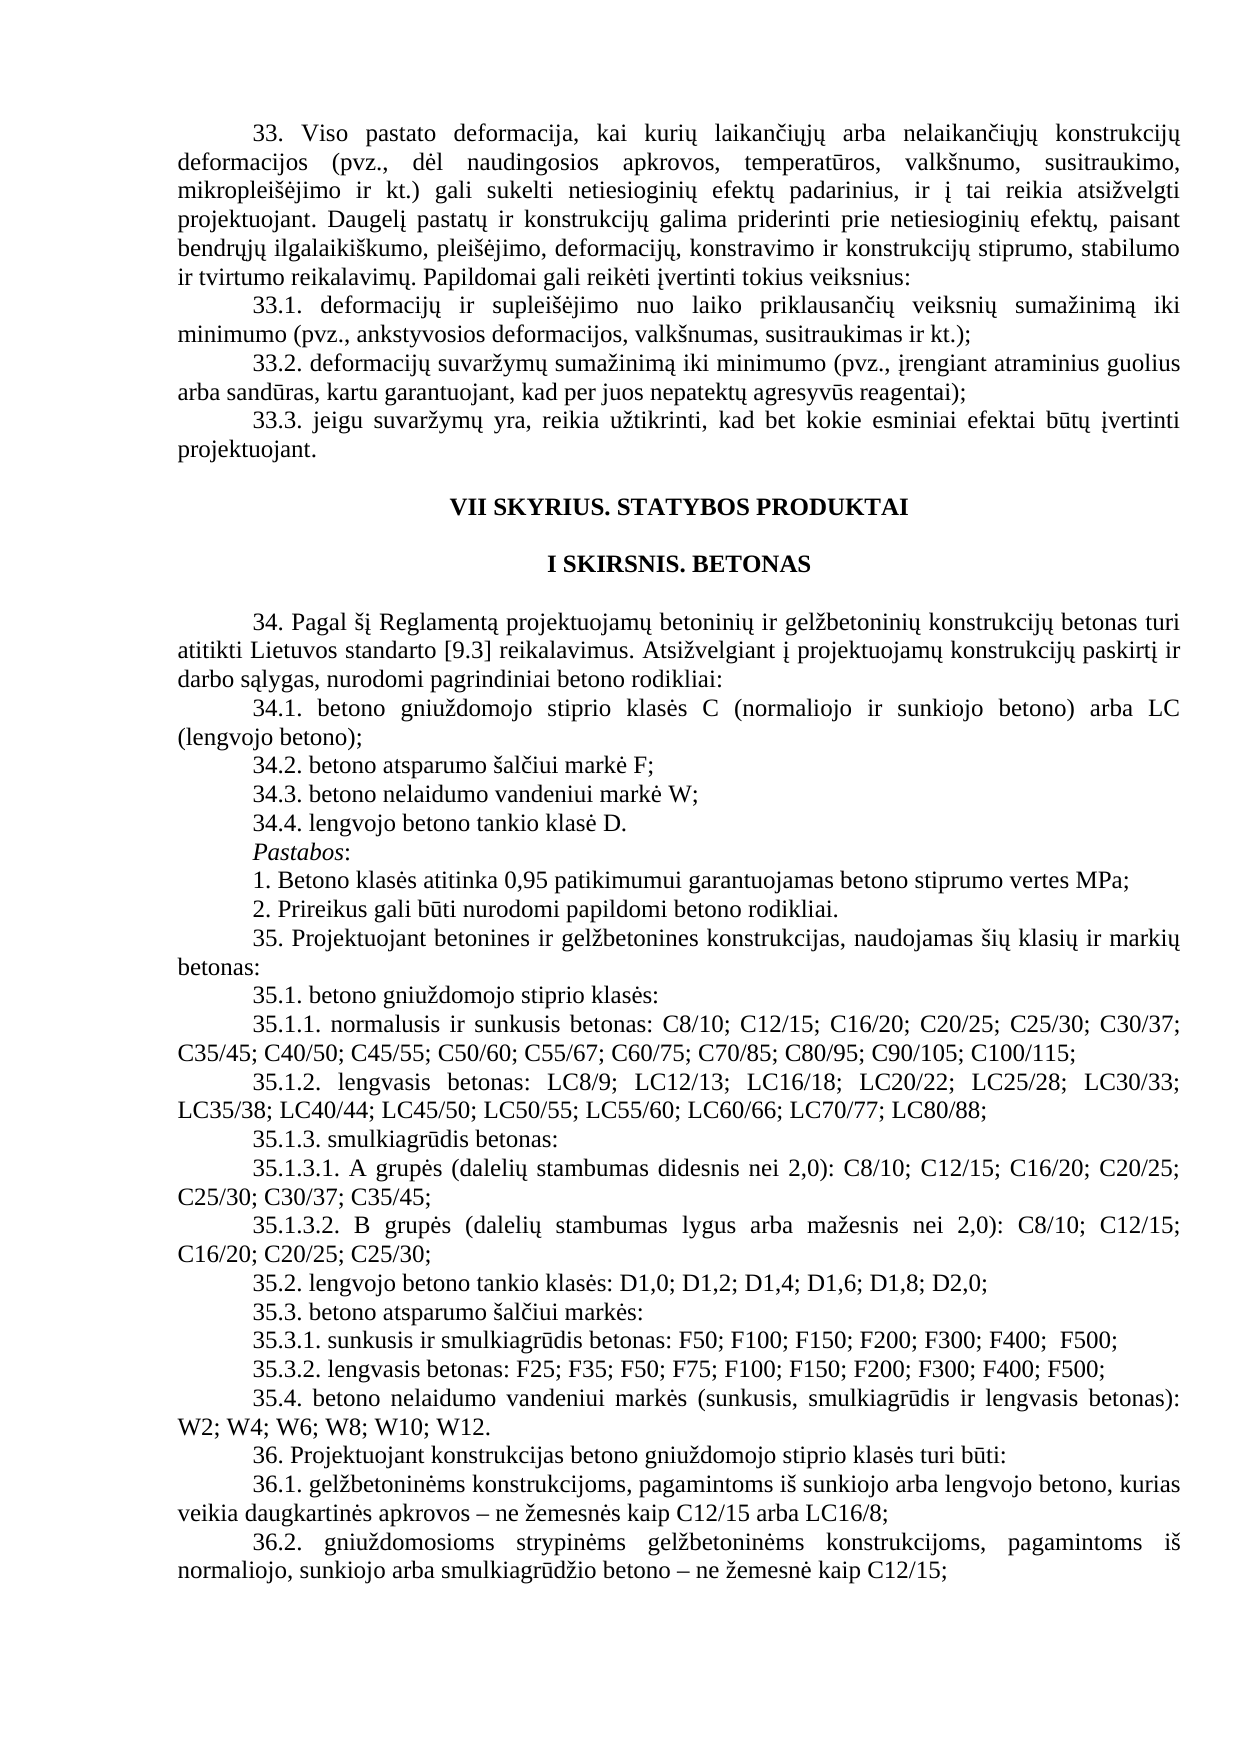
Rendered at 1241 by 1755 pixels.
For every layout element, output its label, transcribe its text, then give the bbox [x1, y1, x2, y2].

text 35.2. lengvojo betono tankio klasės: D1,0; D1,2; D1,4; D1,6; D1,8; D2,0; [177, 1268, 1181, 1297]
text 35.1.3. smulkiagrūdis betonas: [177, 1124, 1181, 1153]
text 35.4. betono nelaidumo vandeniui markės (sunkusis, smulkiagrūdis ir lengvasis betonas): W2; W4; W6; W8; W10; W12. [177, 1383, 1181, 1441]
text 36.1. gelžbetoninėms konstrukcijoms, pagamintoms iš sunkiojo arba lengvojo betono, kurias veikia daugkartinės apkrovos – ne žemesnės kaip C12/15 arba LC16/8; [177, 1469, 1181, 1527]
text VII skyrius. STATYBOS PRODUKTAI [177, 492, 1181, 521]
text 33. Viso pastato deformacija, kai kurių laikančiųjų arba nelaikančiųjų konstrukcijų deformacijos (pvz., dėl naudingosios apkrovos, temperatūros, valkšnumo, susitraukimo, mikropleišėjimo ir kt.) gali sukelti netiesioginių efektų padarinius, ir į tai reikia atsižvelgti projektuojant. Daugelį pastatų ir konstrukcijų galima priderinti prie netiesioginių efektų, paisant bendrųjų ilgalaikiškumo, pleišėjimo, deformacijų, konstravimo ir konstrukcijų stiprumo, stabilumo ir tvirtumo reikalavimų. Papildomai gali reikėti įvertinti tokius veiksnius: [177, 118, 1181, 291]
text 36.2. gniuždomosioms strypinėms gelžbetoninėms konstrukcijoms, pagamintoms iš normaliojo, sunkiojo arba smulkiagrūdžio betono – ne žemesnė kaip C12/15; [177, 1527, 1181, 1584]
text 35.1.3.2. B grupės (dalelių stambumas lygus arba mažesnis nei 2,0): C8/10; C12/15; C16/20; C20/25; C25/30; [177, 1211, 1181, 1268]
text 35.1.1. normalusis ir sunkusis betonas: C8/10; C12/15; C16/20; C20/25; C25/30; C30/37; C35/45; C40/50; C45/55; C50/60; C55/67; C60/75; C70/85; C80/95; C90/105; C100/115; [177, 1009, 1181, 1067]
text 2. Prireikus gali būti nurodomi papildomi betono rodikliai. [177, 894, 1181, 923]
text 33.2. deformacijų suvaržymų sumažinimą iki minimumo (pvz., įrengiant atraminius guolius arba sandūras, kartu garantuojant, kad per juos nepatektų agresyvūs reagentai); [177, 348, 1181, 406]
text 35.1.3.1. A grupės (dalelių stambumas didesnis nei 2,0): C8/10; C12/15; C16/20; C20/25; C25/30; C30/37; C35/45; [177, 1153, 1181, 1211]
text 35. Projektuojant betonines ir gelžbetonines konstrukcijas, naudojamas šių klasių ir markių betonas: [177, 923, 1181, 981]
text I skirsnis. Betonas [177, 549, 1181, 578]
text 34.1. betono gniuždomojo stiprio klasės C (normaliojo ir sunkiojo betono) arba LC (lengvojo betono); [177, 693, 1181, 751]
text 35.1.2. lengvasis betonas: LC8/9; LC12/13; LC16/18; LC20/22; LC25/28; LC30/33; LC35/38; LC40/44; LC45/50; LC50/55; LC55/60; LC60/66; LC70/77; LC80/88; [177, 1067, 1181, 1124]
text 35.3. betono atsparumo šalčiui markės: [177, 1297, 1181, 1326]
text 34.2. betono atsparumo šalčiui markė F; [177, 751, 1181, 779]
text 33.1. deformacijų ir supleišėjimo nuo laiko priklausančių veiksnių sumažinimą iki minimumo (pvz., ankstyvosios deformacijos, valkšnumas, susitraukimas ir kt.); [177, 291, 1181, 348]
text 34. Pagal šį Reglamentą projektuojamų betoninių ir gelžbetoninių konstrukcijų betonas turi atitikti Lietuvos standarto [9.3] reikalavimus. Atsižvelgiant į projektuojamų konstrukcijų paskirtį ir darbo sąlygas, nurodomi pagrindiniai betono rodikliai: [177, 607, 1181, 693]
text 35.3.1. sunkusis ir smulkiagrūdis betonas: F50; F100; F150; F200; F300; F400; F500; [177, 1326, 1181, 1354]
text 1. Betono klasės atitinka 0,95 patikimumui garantuojamas betono stiprumo vertes MPa; [177, 866, 1181, 894]
text 35.3.2. lengvasis betonas: F25; F35; F50; F75; F100; F150; F200; F300; F400; F500; [177, 1354, 1181, 1383]
text 34.3. betono nelaidumo vandeniui markė W; [177, 779, 1181, 808]
text 33.3. jeigu suvaržymų yra, reikia užtikrinti, kad bet kokie esminiai efektai būtų įvertinti projektuojant. [177, 406, 1181, 463]
text 35.1. betono gniuždomojo stiprio klasės: [177, 981, 1181, 1009]
text 34.4. lengvojo betono tankio klasė D. [177, 808, 1181, 837]
text 36. Projektuojant konstrukcijas betono gniuždomojo stiprio klasės turi būti: [177, 1441, 1181, 1469]
text Pastabos: [177, 837, 1181, 866]
